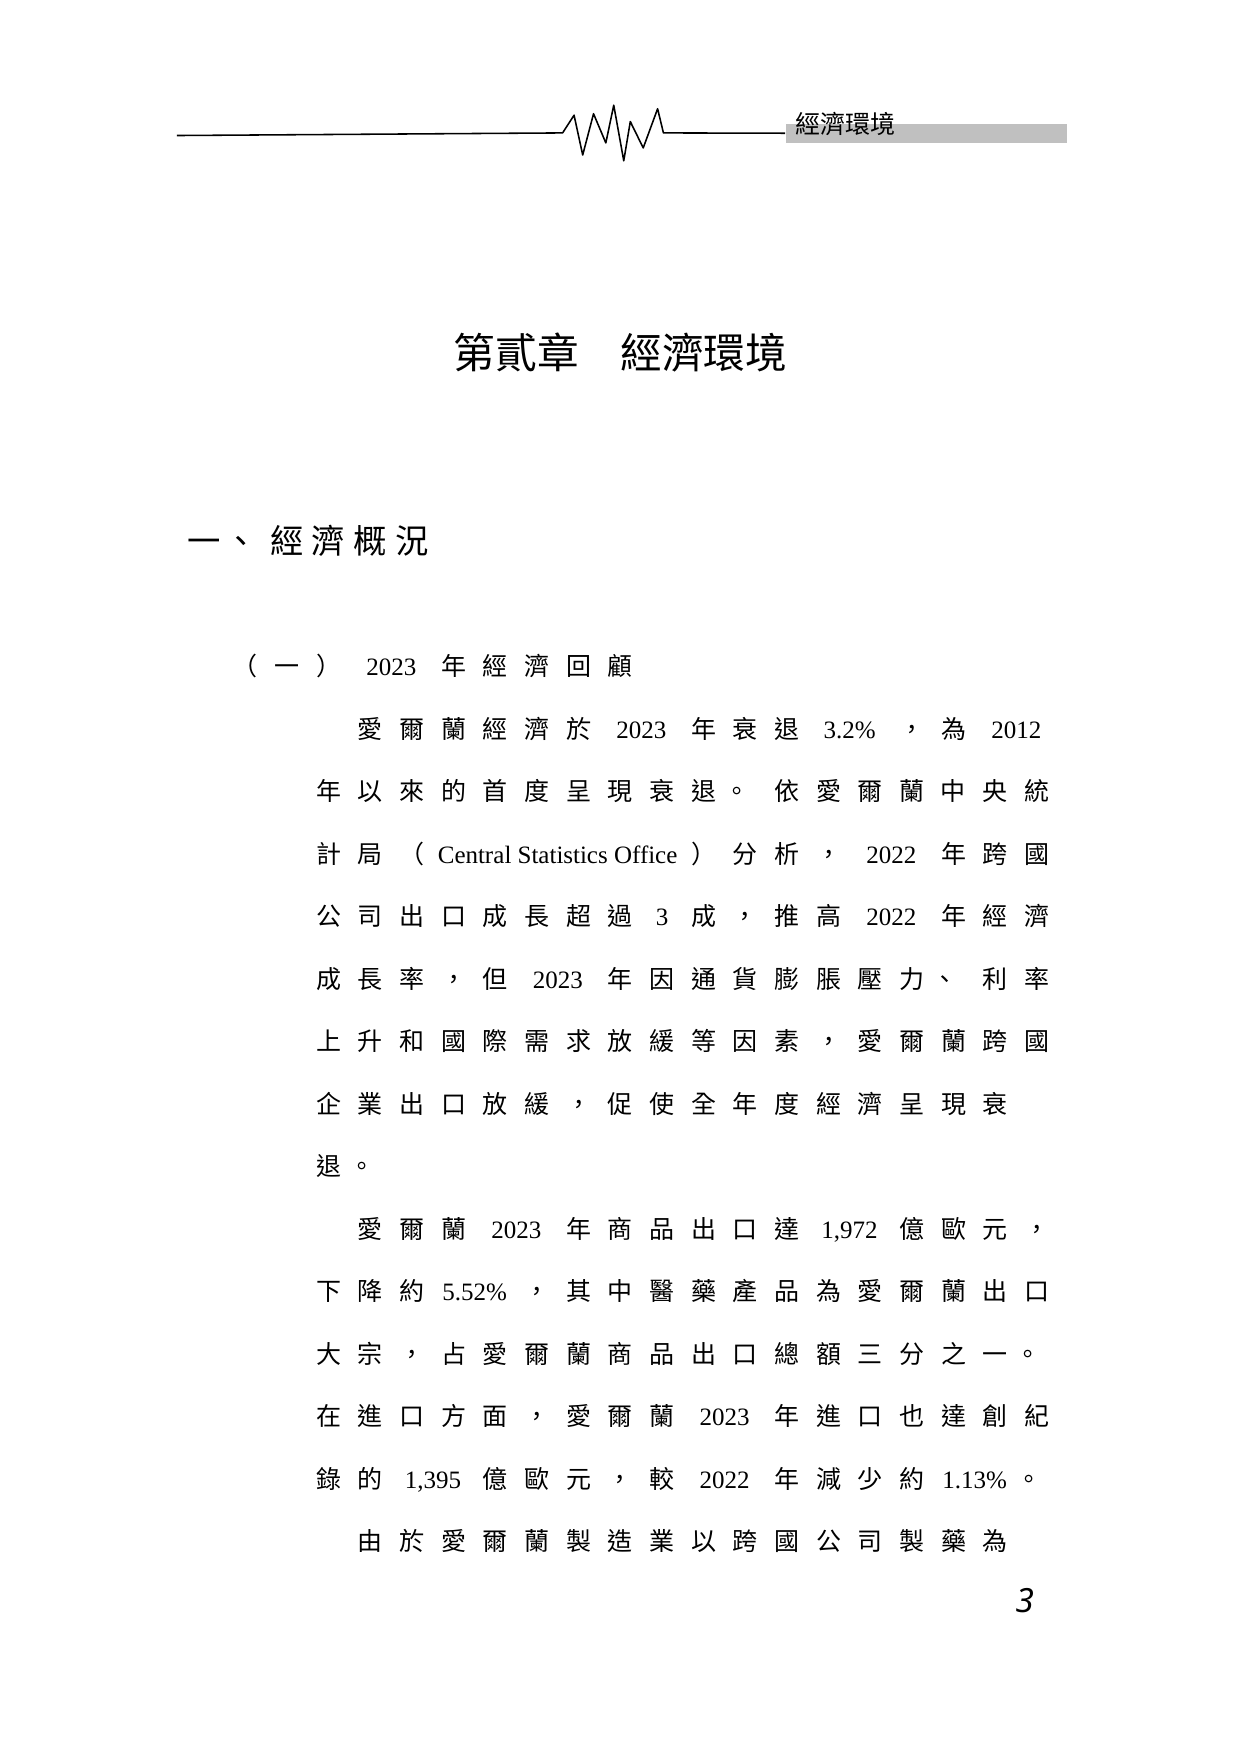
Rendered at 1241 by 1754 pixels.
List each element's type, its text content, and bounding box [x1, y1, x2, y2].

text 愛爾蘭2023年商品出口達1,972億歐元，下降約5.52%，其中醫藥產品為愛爾蘭出口大宗，占愛爾蘭商品出口總額三分之一。在進口方面，愛爾蘭2023年進口也達創紀錄的1,395億歐元，較2022年減少約1.13%。 [281, 1188, 1058, 1500]
text 一、經濟概況 [183, 500, 1058, 563]
text （一）2023年經濟回顧 [207, 625, 1058, 688]
text 第貳章 經濟環境 [183, 313, 1058, 375]
text 愛爾蘭經濟於2023年衰退3.2%，為2012年以來的首度呈現衰退。依愛爾蘭中央統計局（Central Statistics Office）分析，2022年跨國公司出口成長超過3成，推高2022年經濟成長率，但2023年因通貨膨脹壓力、利率上升和國際需求放緩等因素，愛爾蘭跨國企業出口放緩，促使全年度經濟呈現衰退。 [281, 688, 1058, 1188]
text 由於愛爾蘭製造業以跨國公司製藥為 [281, 1500, 1058, 1563]
